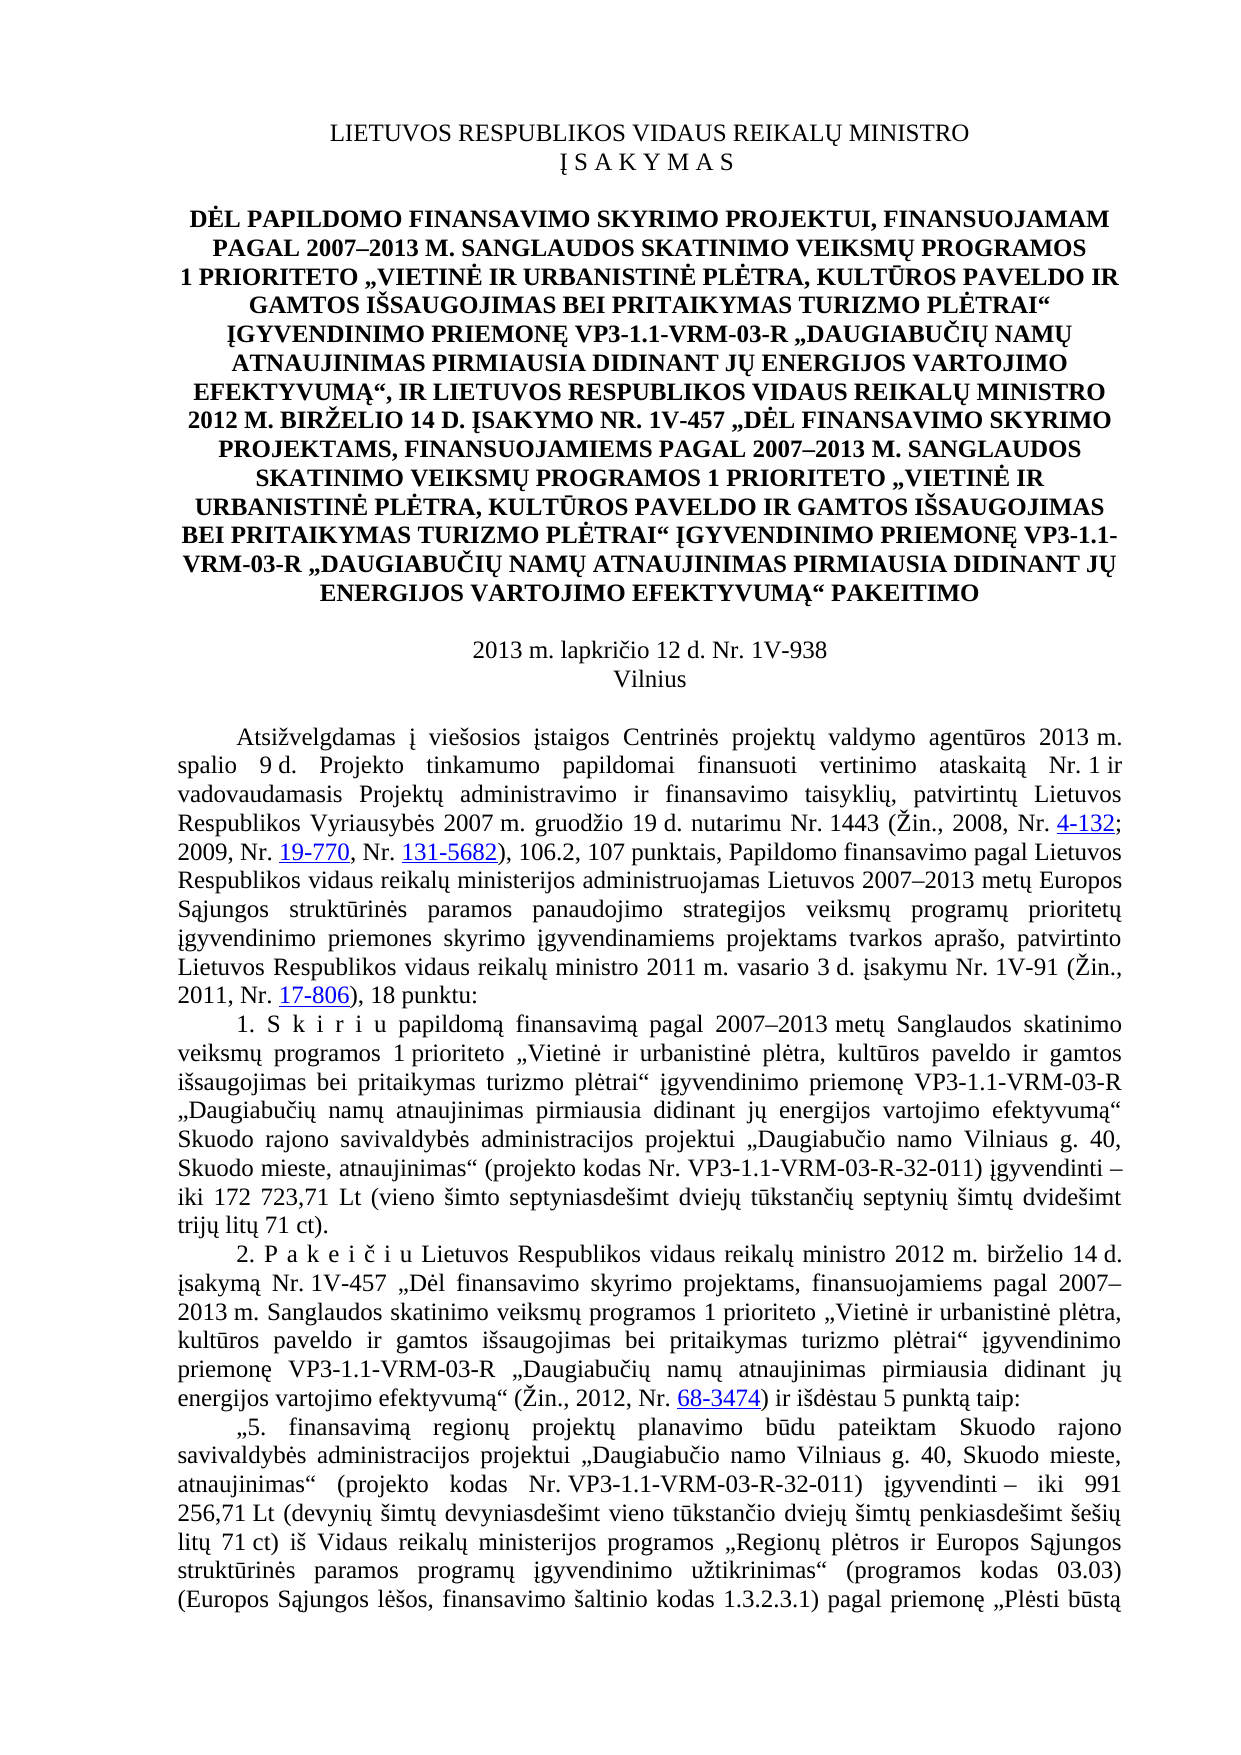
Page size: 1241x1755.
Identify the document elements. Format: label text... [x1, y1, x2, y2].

text Atsižvelgdamas į viešosios įstaigos Centrinės projektų valdymo agentūros 2013 m. spalio 9 d. Projekto tinkamumo papildomai finansuoti vertinimo ataskaitą Nr. 1 ir vadovaudamasis Projektų administravimo ir finansavimo taisyklių, patvirtintų Lietuvos Respublikos Vyriausybės 2007 m. gruodžio 19 d. nutarimu Nr. 1443 (Žin., 2008, Nr. 4-132; 2009, Nr. 19-770, Nr. 131-5682), 106.2, 107 punktais, Papildomo finansavimo pagal Lietuvos Respublikos vidaus reikalų ministerijos administruojamas Lietuvos 2007–2013 metų Europos Sąjungos struktūrinės paramos panaudojimo strategijos veiksmų programų prioritetų įgyvendinimo priemones skyrimo įgyvendinamiems projektams tvarkos aprašo, patvirtinto Lietuvos Respublikos vidaus reikalų ministro 2011 m. vasario 3 d. įsakymu Nr. 1V-91 (Žin., 2011, Nr. 17-806), 18 punktu: [177, 722, 1122, 1009]
text „5. finansavimą regionų projektų planavimo būdu pateiktam Skuodo rajono savivaldybės administracijos projektui „Daugiabučio namo Vilniaus g. 40, Skuodo mieste, atnaujinimas“ (projekto kodas Nr. VP3-1.1-VRM-03-R-32-011) įgyvendinti – iki 991 256,71 Lt (devynių šimtų devyniasdešimt vieno tūkstančio dviejų šimtų penkiasdešimt šešių litų 71 ct) iš Vidaus reikalų ministerijos programos „Regionų plėtros ir Europos Sąjungos struktūrinės paramos programų įgyvendinimo užtikrinimas“ (programos kodas 03.03) (Europos Sąjungos lėšos, finansavimo šaltinio kodas 1.3.2.3.1) pagal priemonę „Plėsti būstą [177, 1412, 1122, 1613]
text 2013 m. lapkričio 12 d. Nr. 1V-938 [177, 636, 1122, 664]
text Vilnius [177, 664, 1122, 693]
text DĖL PAPILDOMO FINANSAVIMO SKYRIMO PROJEKTUI, FINANSUOJAMAM PAGAL 2007–2013 m. SANGLAUDOS SKATINIMO VEIKSMŲ PROGRAMOS 1 PRIORITETO „VIETINĖ IR URBANISTINĖ PLĖTRA, KULTŪROS PAVELDO IR GAMTOS IŠSAUGOJIMAS BEI PRITAIKYMAS TURIZMO PLĖTRAI“ ĮGYVENDINIMO PRIEMONĘ VP3-1.1-VRM-03-R „DAUGIABUČIŲ NAMŲ ATNAUJINIMAS PIRMIAUSIA DIDINANT JŲ ENERGIJOS VARTOJIMO EFEKTYVUMĄ“, IR LIETUVOS RESPUBLIKOS VIDAUS REIKALŲ MINISTRO 2012 M. BIRŽELIO 14 D. ĮSAKYMO Nr. 1V-457 „DĖL FINANSAVIMO SKYRIMO PROJEKTAMS, FINANSUOJAMIEMS PAGAL 2007–2013 m. SANGLAUDOS SKATINIMO VEIKSMŲ PROGRAMOS 1 PRIORITETO „VIETINĖ IR URBANISTINĖ PLĖTRA, KULTŪROS PAVELDO IR GAMTOS IŠSAUGOJIMAS BEI PRITAIKYMAS TURIZMO PLĖTRAI“ ĮGYVENDINIMO PRIEMONĘ VP3-1.1-VRM-03-R „DAUGIABUČIŲ NAMŲ ATNAUJINIMAS PIRMIAUSIA DIDINANT JŲ ENERGIJOS VARTOJIMO EFEKTYVUMĄ“ PAKEITIMO [177, 204, 1122, 607]
text 1. S k i r i u papildomą finansavimą pagal 2007–2013 metų Sanglaudos skatinimo veiksmų programos 1 prioriteto „Vietinė ir urbanistinė plėtra, kultūros paveldo ir gamtos išsaugojimas bei pritaikymas turizmo plėtrai“ įgyvendinimo priemonę VP3-1.1-VRM-03-R „Daugiabučių namų atnaujinimas pirmiausia didinant jų energijos vartojimo efektyvumą“ Skuodo rajono savivaldybės administracijos projektui „Daugiabučio namo Vilniaus g. 40, Skuodo mieste, atnaujinimas“ (projekto kodas Nr. VP3-1.1-VRM-03-R-32-011) įgyvendinti – iki 172 723,71 Lt (vieno šimto septyniasdešimt dviejų tūkstančių septynių šimtų dvidešimt trijų litų 71 ct). [177, 1009, 1122, 1239]
text 2. P a k e i č i u Lietuvos Respublikos vidaus reikalų ministro 2012 m. birželio 14 d. įsakymą Nr. 1V-457 „Dėl finansavimo skyrimo projektams, finansuojamiems pagal 2007–2013 m. Sanglaudos skatinimo veiksmų programos 1 prioriteto „Vietinė ir urbanistinė plėtra, kultūros paveldo ir gamtos išsaugojimas bei pritaikymas turizmo plėtrai“ įgyvendinimo priemonę VP3-1.1-VRM-03-R „Daugiabučių namų atnaujinimas pirmiausia didinant jų energijos vartojimo efektyvumą“ (Žin., 2012, Nr. 68-3474) ir išdėstau 5 punktą taip: [177, 1239, 1122, 1412]
text Į S A K Y M A S [177, 147, 1122, 176]
text LIETUVOS RESPUBLIKOS VIDAUS REIKALŲ MINISTRO [177, 118, 1122, 147]
